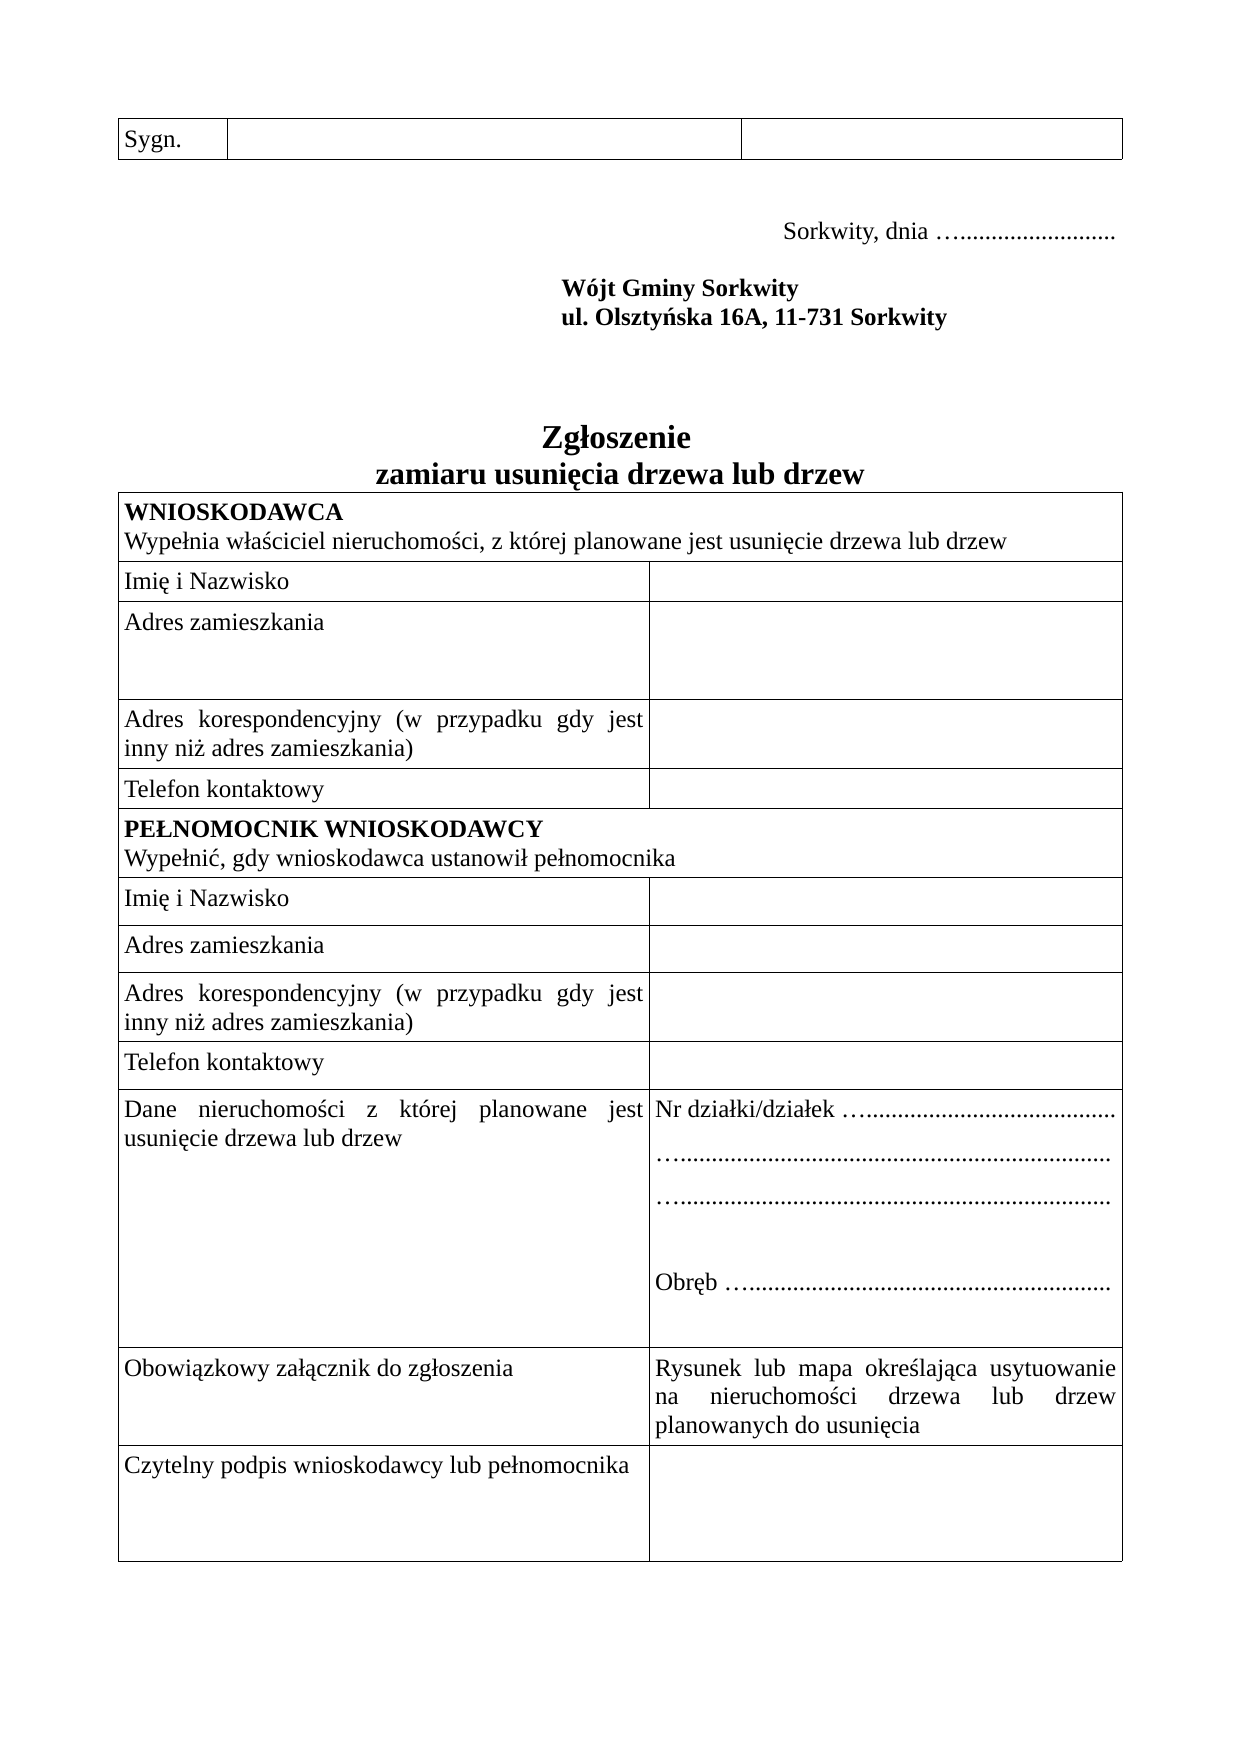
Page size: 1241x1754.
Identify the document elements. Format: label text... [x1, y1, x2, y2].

text ul. Olsztyńska 16A, 11-731 Sorkwity [118, 302, 1122, 331]
table_cell Rysunek lub mapa określająca usytuowanie na nieruchomości drzewa lub drzew planowanych do usunięcia [650, 1348, 1122, 1445]
text Sorkwity, dnia …......................... [118, 216, 1122, 245]
table_cell Adres korespondencyjny (w przypadku gdy jest inny niż adres zamieszkania) [119, 700, 649, 768]
table_cell Nr działki/działek …........................................ …..................................................................... …..................................................................... Obręb ….......................................................... [650, 1090, 1122, 1347]
table_cell [650, 562, 1122, 601]
table_cell [650, 769, 1122, 808]
table_cell [650, 700, 1122, 768]
table_cell Adres zamieszkania [119, 926, 649, 972]
table_cell [650, 1042, 1122, 1089]
table_header [228, 119, 741, 158]
text zamiaru usunięcia drzewa lub drzew [118, 456, 1122, 492]
table_cell PEŁNOMOCNIK WNIOSKODAWCY Wypełnić, gdy wnioskodawca ustanowił pełnomocnika [119, 809, 1122, 877]
table_cell Telefon kontaktowy [119, 769, 649, 808]
text Zgłoszenie [118, 417, 1122, 456]
table_cell [650, 926, 1122, 972]
table_cell Imię i Nazwisko [119, 878, 649, 925]
table_header [742, 119, 1122, 158]
table_cell Czytelny podpis wnioskodawcy lub pełnomocnika [119, 1446, 649, 1561]
table_header WNIOSKODAWCA Wypełnia właściciel nieruchomości, z której planowane jest usunięcie drzewa lub drzew [119, 493, 1122, 561]
table_cell Obowiązkowy załącznik do zgłoszenia [119, 1348, 649, 1445]
text Wójt Gminy Sorkwity [118, 273, 1122, 302]
table_cell Telefon kontaktowy [119, 1042, 649, 1089]
table_cell Imię i Nazwisko [119, 562, 649, 601]
table_cell [650, 878, 1122, 925]
table_cell [650, 973, 1122, 1041]
table_cell Dane nieruchomości z której planowane jest usunięcie drzewa lub drzew [119, 1090, 649, 1347]
table_cell [650, 1446, 1122, 1561]
table_header Sygn. [119, 119, 227, 158]
table_cell Adres zamieszkania [119, 602, 649, 699]
table_cell [650, 602, 1122, 699]
table_cell Adres korespondencyjny (w przypadku gdy jest inny niż adres zamieszkania) [119, 973, 649, 1041]
